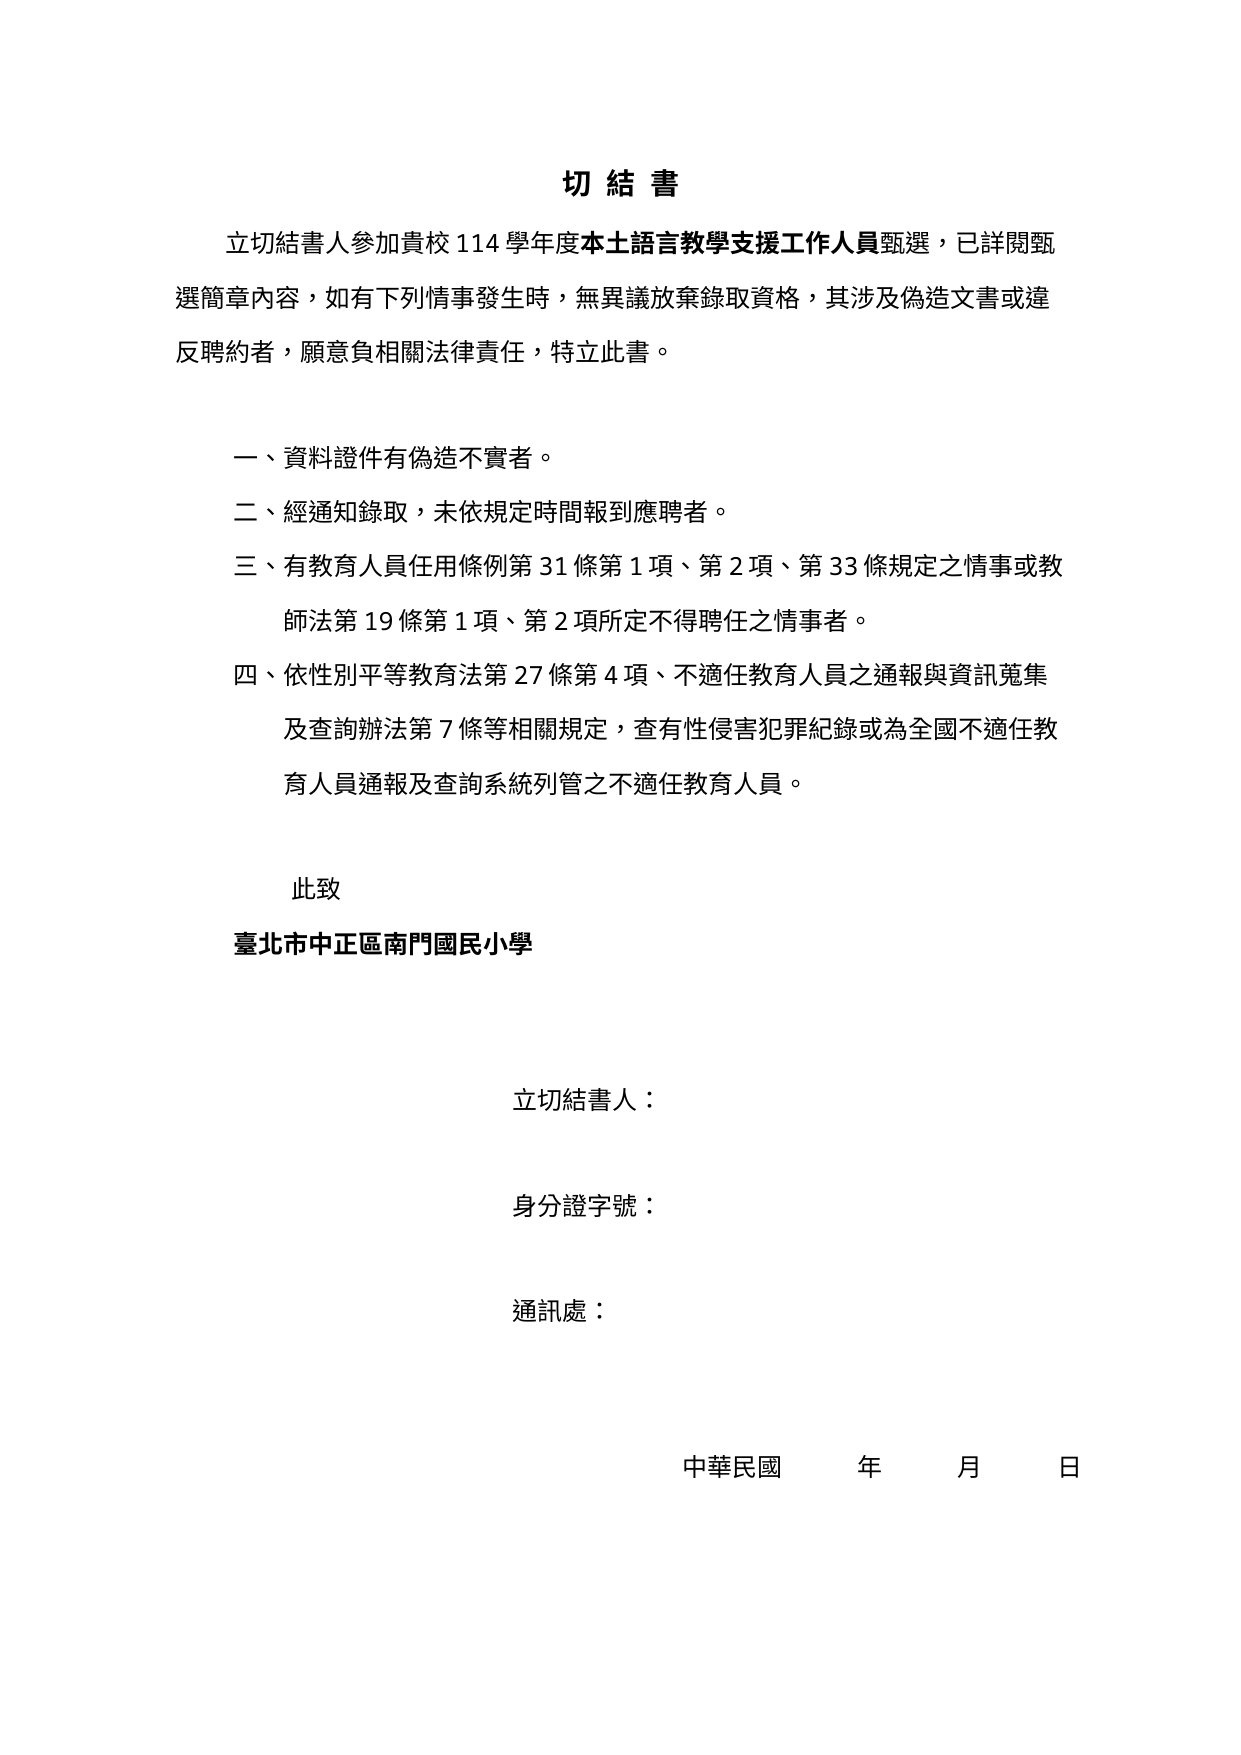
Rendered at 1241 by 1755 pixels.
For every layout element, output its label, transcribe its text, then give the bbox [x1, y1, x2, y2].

text 切 結 書 [175, 160, 1067, 203]
text 四、依性別平等教育法第27條第4項、不適任教育人員之通報與資訊蒐集及查詢辦法第7條等相關規定，查有性侵害犯罪紀錄或為全國不適任教育人員通報及查詢系統列管之不適任教育人員。 [233, 656, 1067, 801]
text 身分證字號： [175, 1186, 1141, 1222]
text 一、資料證件有偽造不實者。 [233, 438, 1067, 474]
text 通訊處： [175, 1291, 1141, 1328]
text 立切結書人參加貴校114學年度本土語言教學支援工作人員甄選，已詳閱甄選簡章內容，如有下列情事發生時，無異議放棄錄取資格，其涉及偽造文書或違反聘約者，願意負相關法律責任，特立此書。 [175, 224, 1067, 369]
text 立切結書人： [175, 1081, 1141, 1117]
text 中華民國 年 月 日 [175, 1448, 1082, 1484]
text 二、經通知錄取，未依規定時間報到應聘者。 [233, 492, 1067, 529]
text 此致 [292, 870, 1141, 906]
text 三、有教育人員任用條例第31條第1項、第2項、第33條規定之情事或教師法第19條第1項、第2項所定不得聘任之情事者。 [233, 547, 1067, 637]
text 臺北市中正區南門國民小學 [233, 924, 1082, 960]
